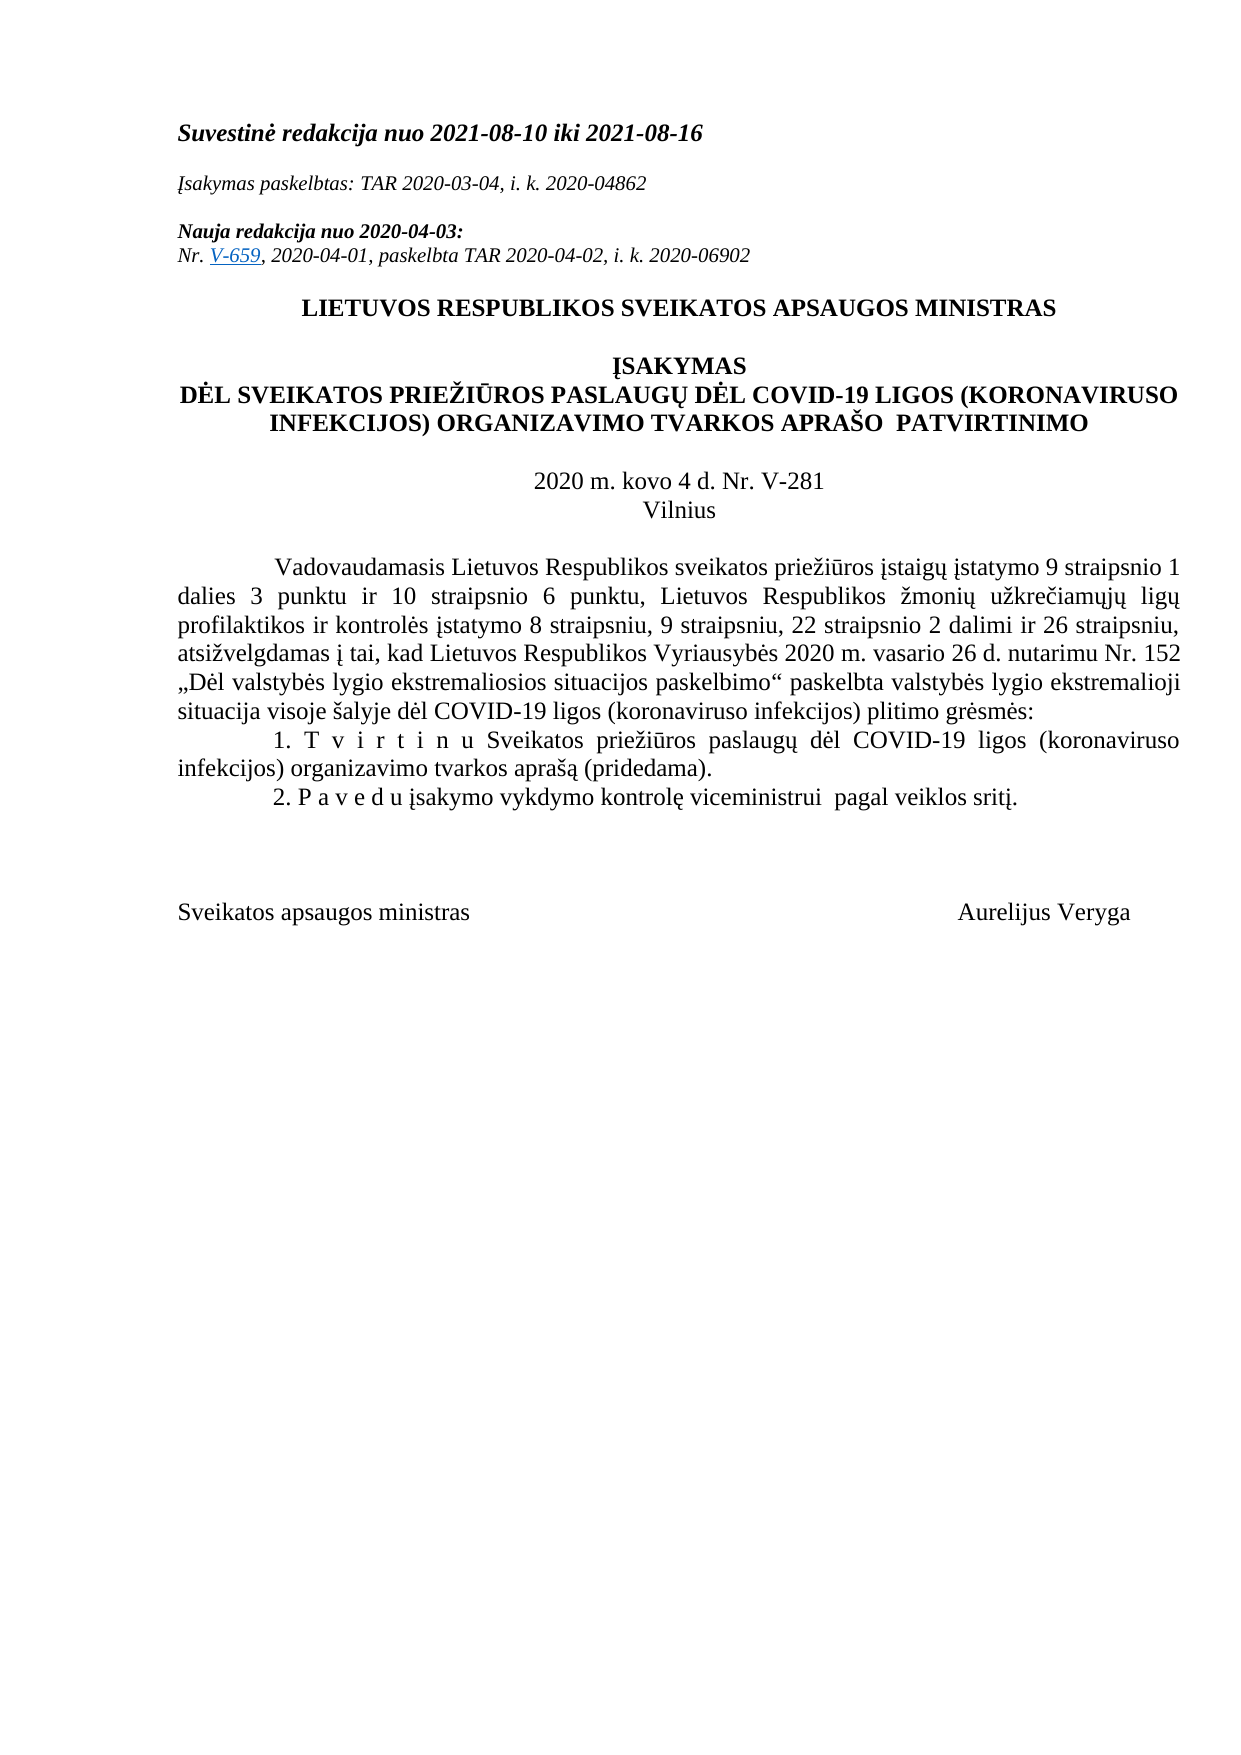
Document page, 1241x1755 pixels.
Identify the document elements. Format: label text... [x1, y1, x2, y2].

text 2. P a v e d u įsakymo vykdymo kontrolę viceministrui pagal veiklos sritį. [177, 782, 1181, 811]
text Suvestinė redakcija nuo 2021-08-10 iki 2021-08-16 [177, 118, 1181, 147]
text Vadovaudamasis Lietuvos Respublikos sveikatos priežiūros įstaigų įstatymo 9 straipsnio 1 dalies 3 punktu ir 10 straipsnio 6 punktu, Lietuvos Respublikos žmonių užkrečiamųjų ligų profilaktikos ir kontrolės įstatymo 8 straipsniu, 9 straipsniu, 22 straipsnio 2 dalimi ir 26 straipsniu, atsižvelgdamas į tai, kad Lietuvos Respublikos Vyriausybės 2020 m. vasario 26 d. nutarimu Nr. 152 „Dėl valstybės lygio ekstremaliosios situacijos paskelbimo“ paskelbta valstybės lygio ekstremalioji situacija visoje šalyje dėl COVID-19 ligos (koronaviruso infekcijos) plitimo grėsmės: [177, 552, 1181, 725]
text Nr. V-659, 2020-04-01, paskelbta TAR 2020-04-02, i. k. 2020-06902 [177, 243, 1181, 267]
text ĮSAKYMAS [177, 351, 1181, 380]
text Sveikatos apsaugos ministras Aurelijus Veryga [177, 897, 1181, 926]
text 1. T v i r t i n u Sveikatos priežiūros paslaugų dėl COVID-19 ligos (koronaviruso infekcijos) organizavimo tvarkos aprašą (pridedama). [177, 725, 1181, 782]
text Vilnius [177, 495, 1181, 523]
text 2020 m. kovo 4 d. Nr. V-281 [177, 466, 1181, 495]
text LIETUVOS RESPUBLIKOS SVEIKATOS APSAUGOS MINISTRAS [177, 293, 1181, 322]
text DĖL SVEIKATOS PRIEŽIŪROS PASLAUGŲ DĖL COVID-19 LIGOS (KORONAVIRUSO INFEKCIJOS) ORGANIZAVIMO TVARKOS APRAŠO PATVIRTINIMO [177, 380, 1181, 437]
text Nauja redakcija nuo 2020-04-03: [177, 219, 1181, 243]
text Įsakymas paskelbtas: TAR 2020-03-04, i. k. 2020-04862 [177, 171, 1181, 195]
